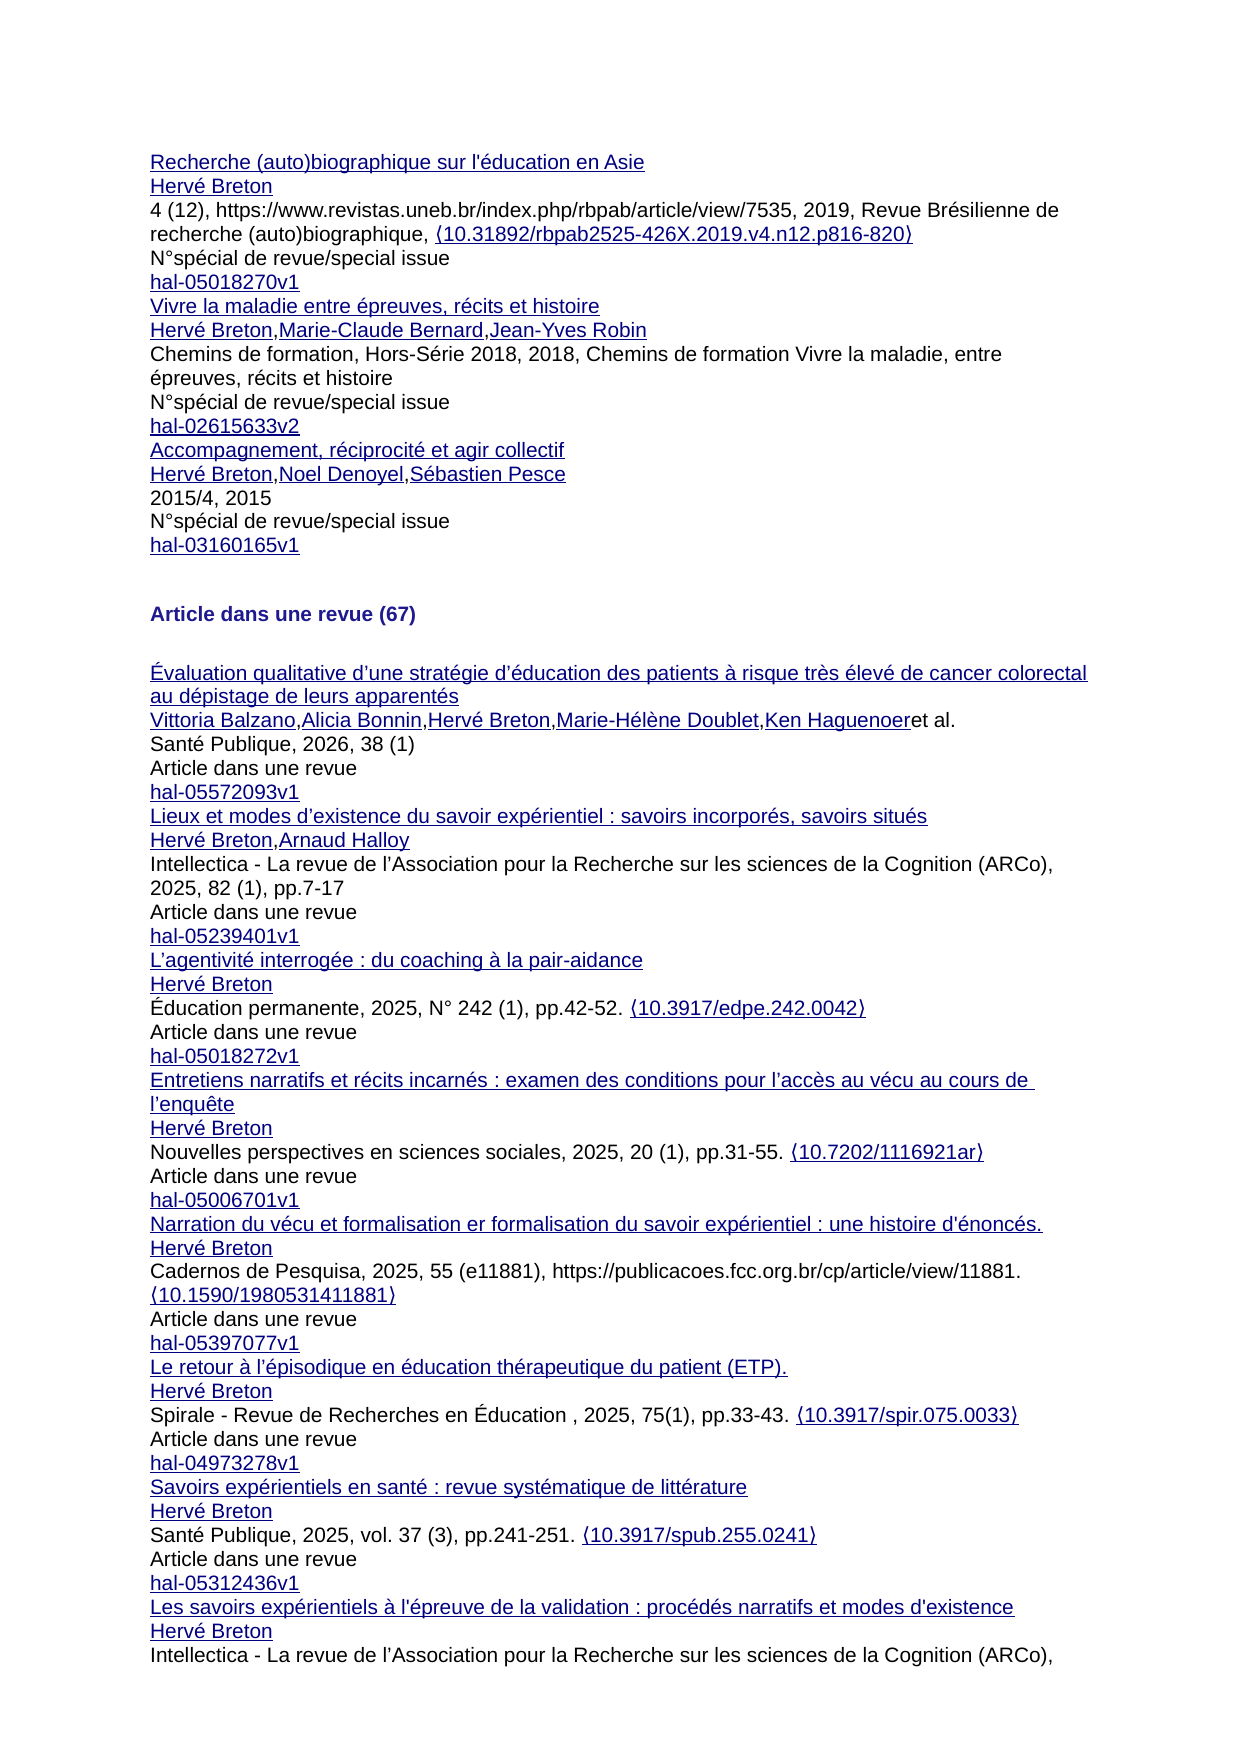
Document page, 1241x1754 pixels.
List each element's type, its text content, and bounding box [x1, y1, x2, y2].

table_cell Narration du vécu et formalisation er formalisation du savoir expérientiel : une histoire d'énoncés. Hervé Breton Cadernos de Pesquisa, 2025, 55 (e11881), https://publicacoes.fcc.org.br/cp/article/view/11881. ⟨10.1590/1980531411881⟩ Article dans une revue hal-05397077v1 [150, 1211, 1090, 1355]
table_cell Les savoirs expérientiels à l'épreuve de la validation : procédés narratifs et modes d'existence Hervé Breton Intellectica - La revue de l’Association pour la Recherche sur les sciences de la Cognition (ARCo), [150, 1595, 1090, 1667]
table_cell Accompagnement, réciprocité et agir collectif Hervé Breton,Noel Denoyel,Sébastien Pesce 2015/4, 2015 N°spécial de revue/special issue hal-03160165v1 [150, 438, 1090, 557]
table_cell Le retour à l’épisodique en éducation thérapeutique du patient (ETP). Hervé Breton Spirale - Revue de Recherches en Éducation , 2025, 75(1), pp.33-43. ⟨10.3917/spir.075.0033⟩ Article dans une revue hal-04973278v1 [150, 1355, 1090, 1475]
table_cell Savoirs expérientiels en santé : revue systématique de littérature Hervé Breton Santé Publique, 2025, vol. 37 (3), pp.241-251. ⟨10.3917/spub.255.0241⟩ Article dans une revue hal-05312436v1 [150, 1475, 1090, 1595]
subtitle Article dans une revue (67) [150, 602, 1090, 626]
table_cell Entretiens narratifs et récits incarnés : examen des conditions pour l’accès au vécu au cours de l’enquête Hervé Breton Nouvelles perspectives en sciences sociales, 2025, 20 (1), pp.31-55. ⟨10.7202/1116921ar⟩ Article dans une revue hal-05006701v1 [150, 1068, 1090, 1211]
table_cell Lieux et modes d’existence du savoir expérientiel : savoirs incorporés, savoirs situés Hervé Breton,Arnaud Halloy Intellectica - La revue de l’Association pour la Recherche sur les sciences de la Cognition (ARCo), 2025, 82 (1), pp.7-17 Article dans une revue hal-05239401v1 [150, 804, 1090, 948]
table_header Évaluation qualitative d’une stratégie d’éducation des patients à risque très élevé de cancer colorectal au dépistage de leurs apparentés Vittoria Balzano,Alicia Bonnin,Hervé Breton,Marie-Hélène Doublet,Ken Haguenoeret al. Santé Publique, 2026, 38 (1) Article dans une revue hal-05572093v1 [150, 660, 1090, 804]
table_cell L’agentivité interrogée : du coaching à la pair-aidance Hervé Breton Éducation permanente, 2025, N° 242 (1), pp.42-52. ⟨10.3917/edpe.242.0042⟩ Article dans une revue hal-05018272v1 [150, 948, 1090, 1068]
table_cell Recherche (auto)biographique sur l'éducation en Asie Hervé Breton 4 (12), https://www.revistas.uneb.br/index.php/rbpab/article/view/7535, 2019, Revue Brésilienne de recherche (auto)biographique, ⟨10.31892/rbpab2525-426X.2019.v4.n12.p816-820⟩ N°spécial de revue/special issue hal-05018270v1 [150, 150, 1090, 294]
table_cell Vivre la maladie entre épreuves, récits et histoire Hervé Breton,Marie-Claude Bernard,Jean-Yves Robin Chemins de formation, Hors-Série 2018, 2018, Chemins de formation Vivre la maladie, entre épreuves, récits et histoire N°spécial de revue/special issue hal-02615633v2 [150, 294, 1090, 437]
